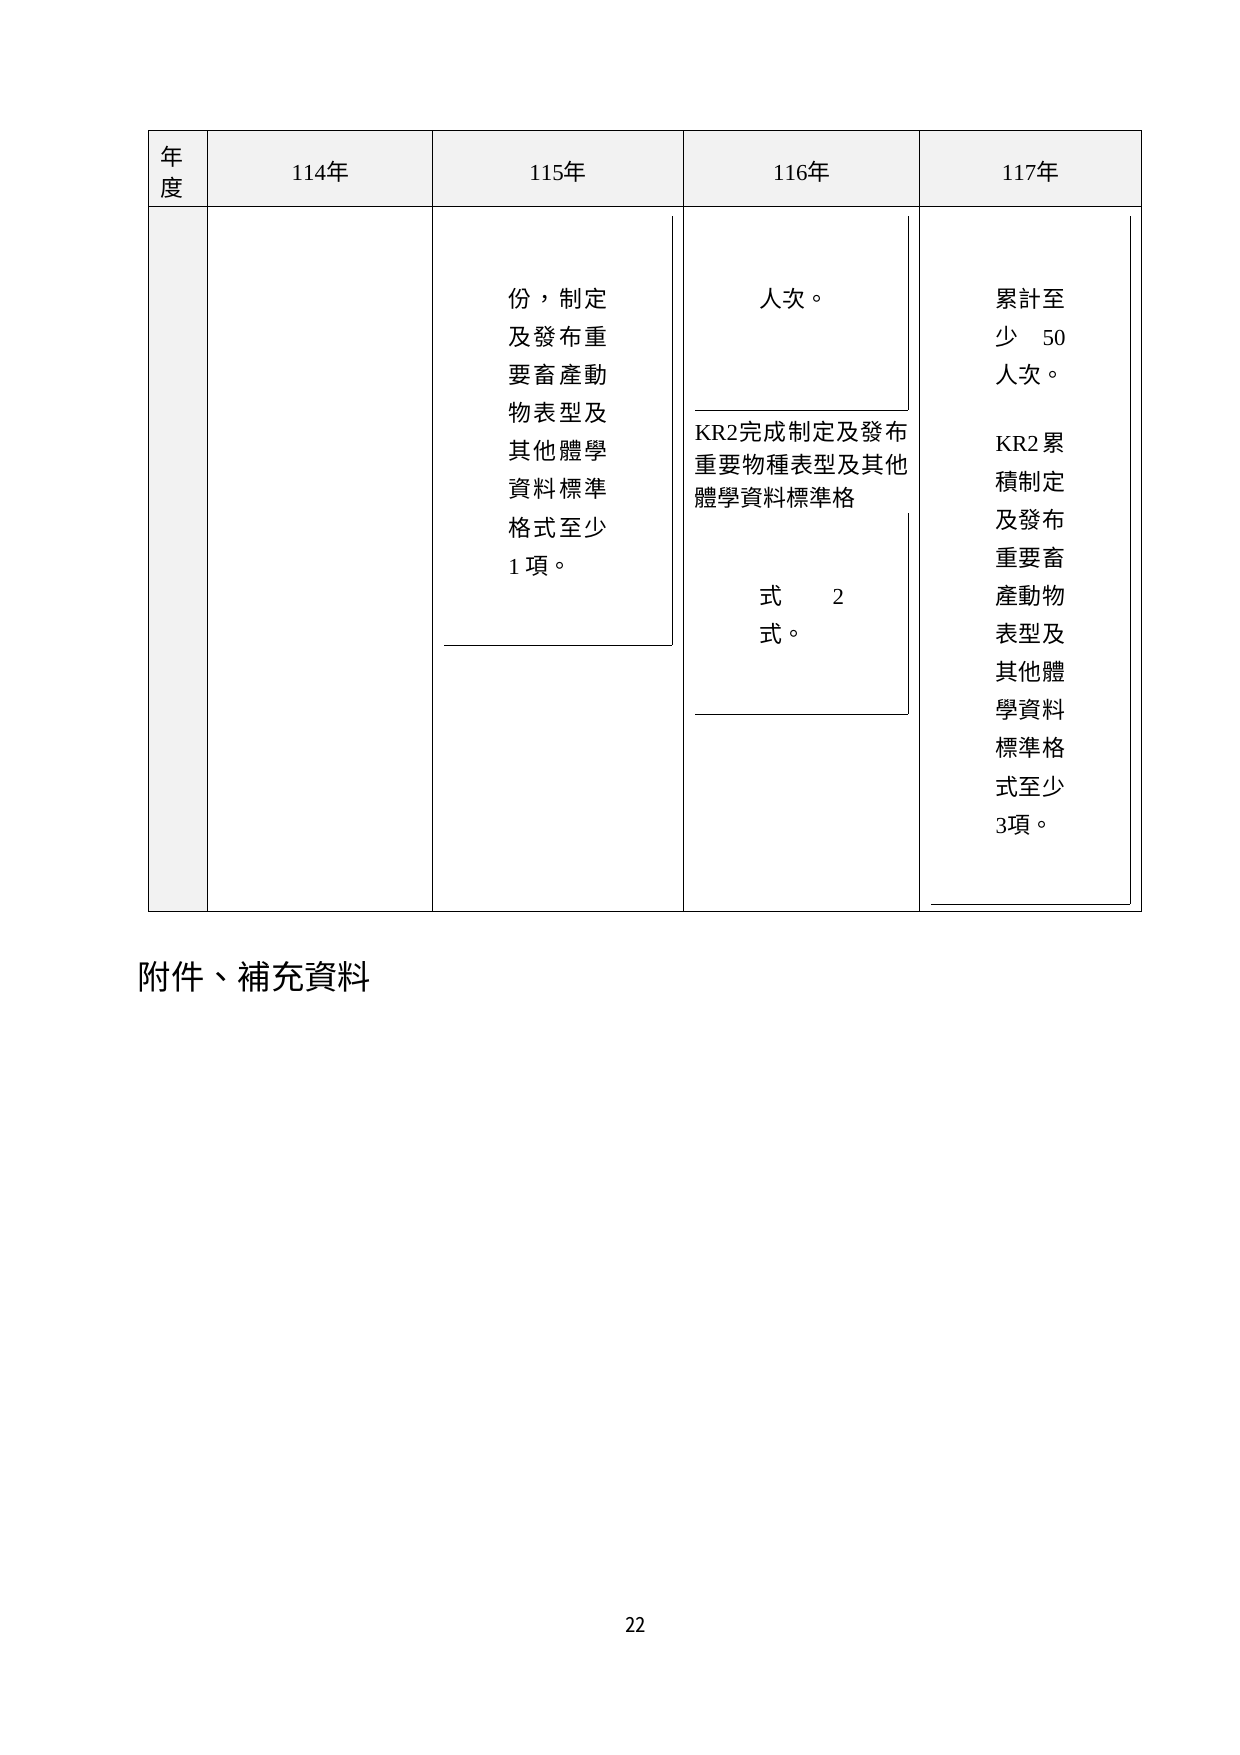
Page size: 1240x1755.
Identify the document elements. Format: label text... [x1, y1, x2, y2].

table_cell 人次。 KR2完成制定及發布重要物種表型及其他體學資料標準格 式2 式。 [684, 207, 919, 911]
table_header 116年 [684, 131, 919, 206]
table_header 115年 [433, 131, 683, 206]
table_cell 累計至少50 人次。 KR2累積制定及發布重要畜產動物表型及其他體學資料標準格式至少3項。 [920, 207, 1141, 911]
table_cell [208, 207, 432, 911]
table_cell 份，制定及發布重要畜產動物表型及其他體學資料標準格式至少1 項。 [433, 207, 683, 911]
table_header 114年 [208, 131, 432, 206]
table_header 年度 [149, 131, 207, 206]
table_header 117年 [920, 131, 1141, 206]
text 附件、補充資料 [137, 950, 1133, 999]
table_cell [149, 207, 207, 911]
